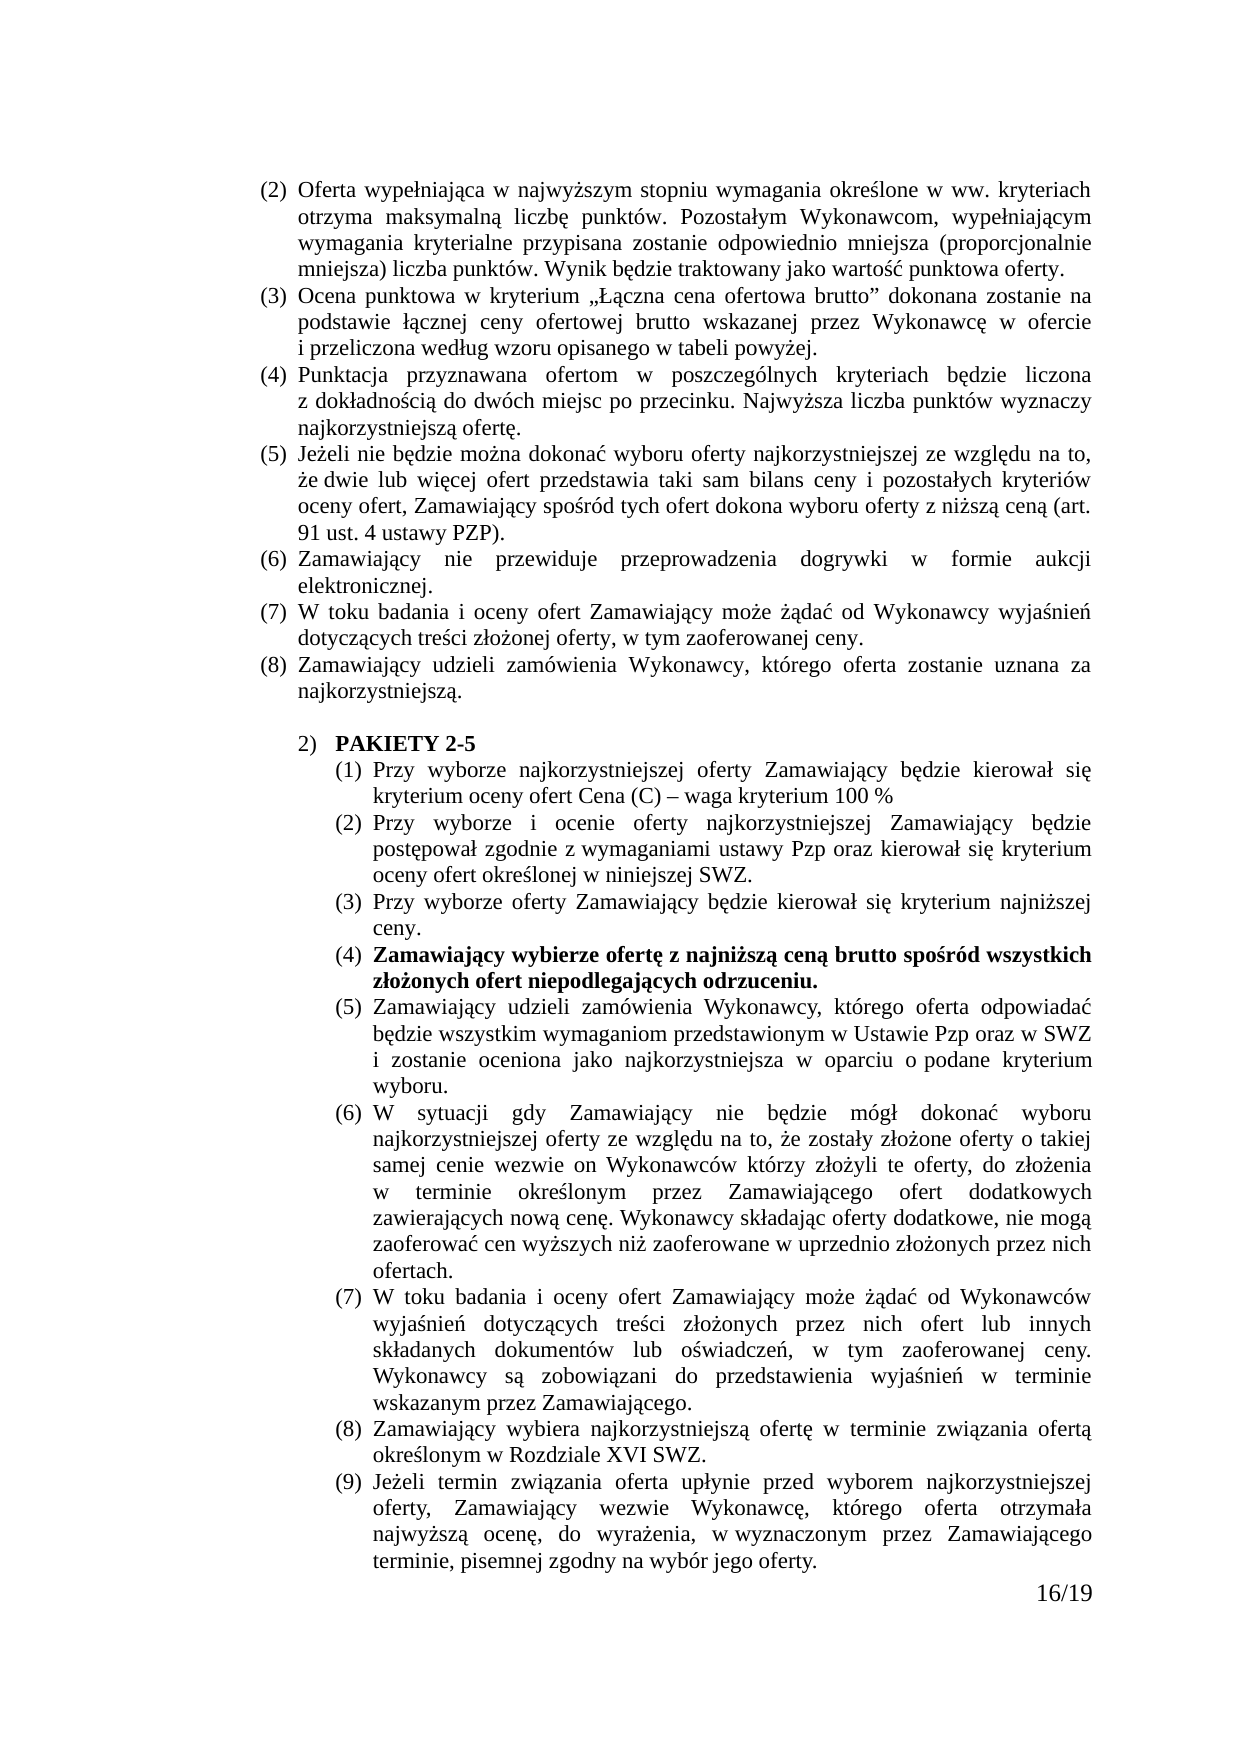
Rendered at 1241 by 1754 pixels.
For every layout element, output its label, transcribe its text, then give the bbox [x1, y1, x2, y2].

list Jeżeli termin związania oferta upłynie przed wyborem najkorzystniejszej oferty, Zamawiający wezwie Wykonawcę, którego oferta otrzymała najwyższą ocenę, do wyrażenia, w wyznaczonym przez Zamawiającego terminie, pisemnej zgodny na wybór jego oferty. [335, 1468, 1093, 1573]
list Przy wyborze najkorzystniejszej oferty Zamawiający będzie kierował się kryterium oceny ofert Cena (C) – waga kryterium 100 % [335, 756, 1093, 809]
list Punktacja przyznawana ofertom w poszczególnych kryteriach będzie liczona z dokładnością do dwóch miejsc po przecinku. Najwyższa liczba punktów wyznaczy najkorzystniejszą ofertę. [260, 361, 1093, 440]
list Przy wyborze oferty Zamawiający będzie kierował się kryterium najniższej ceny. [335, 888, 1093, 941]
list W sytuacji gdy Zamawiający nie będzie mógł dokonać wyboru najkorzystniejszej oferty ze względu na to, że zostały złożone oferty o takiej samej cenie wezwie on Wykonawców którzy złożyli te oferty, do złożenia w terminie określonym przez Zamawiającego ofert dodatkowych zawierających nową cenę. Wykonawcy składając oferty dodatkowe, nie mogą zaoferować cen wyższych niż zaoferowane w uprzednio złożonych przez nich ofertach. [335, 1099, 1093, 1283]
list Zamawiający wybierze ofertę z najniższą ceną brutto spośród wszystkich złożonych ofert niepodlegających odrzuceniu. [335, 941, 1093, 993]
list Zamawiający udzieli zamówienia Wykonawcy, którego oferta zostanie uznana za najkorzystniejszą. [260, 651, 1093, 703]
list Oferta wypełniająca w najwyższym stopniu wymagania określone w ww. kryteriach otrzyma maksymalną liczbę punktów. Pozostałym Wykonawcom, wypełniającym wymagania kryterialne przypisana zostanie odpowiednio mniejsza (proporcjonalnie mniejsza) liczba punktów. Wynik będzie traktowany jako wartość punktowa oferty. [260, 176, 1093, 282]
list W toku badania i oceny ofert Zamawiający może żądać od Wykonawcy wyjaśnień dotyczących treści złożonej oferty, w tym zaoferowanej ceny. [260, 598, 1093, 651]
list PAKIETY 2-5 [298, 730, 1093, 756]
list Zamawiający udzieli zamówienia Wykonawcy, którego oferta odpowiadać będzie wszystkim wymaganiom przedstawionym w Ustawie Pzp oraz w SWZ i zostanie oceniona jako najkorzystniejsza w oparciu o podane kryterium wyboru. [335, 993, 1093, 1099]
list Ocena punktowa w kryterium „Łączna cena ofertowa brutto” dokonana zostanie na podstawie łącznej ceny ofertowej brutto wskazanej przez Wykonawcę w ofercie i przeliczona według wzoru opisanego w tabeli powyżej. [260, 282, 1093, 361]
list Przy wyborze i ocenie oferty najkorzystniejszej Zamawiający będzie postępował zgodnie z wymaganiami ustawy Pzp oraz kierował się kryterium oceny ofert określonej w niniejszej SWZ. [335, 809, 1093, 888]
list Jeżeli nie będzie można dokonać wyboru oferty najkorzystniejszej ze względu na to, że dwie lub więcej ofert przedstawia taki sam bilans ceny i pozostałych kryteriów oceny ofert, Zamawiający spośród tych ofert dokona wyboru oferty z niższą ceną (art. 91 ust. 4 ustawy PZP). [260, 440, 1093, 545]
list Zamawiający wybiera najkorzystniejszą ofertę w terminie związania ofertą określonym w Rozdziale XVI SWZ. [335, 1415, 1093, 1468]
list W toku badania i oceny ofert Zamawiający może żądać od Wykonawców wyjaśnień dotyczących treści złożonych przez nich ofert lub innych składanych dokumentów lub oświadczeń, w tym zaoferowanej ceny. Wykonawcy są zobowiązani do przedstawienia wyjaśnień w terminie wskazanym przez Zamawiającego. [335, 1283, 1093, 1415]
list Zamawiający nie przewiduje przeprowadzenia dogrywki w formie aukcji elektronicznej. [260, 545, 1093, 598]
